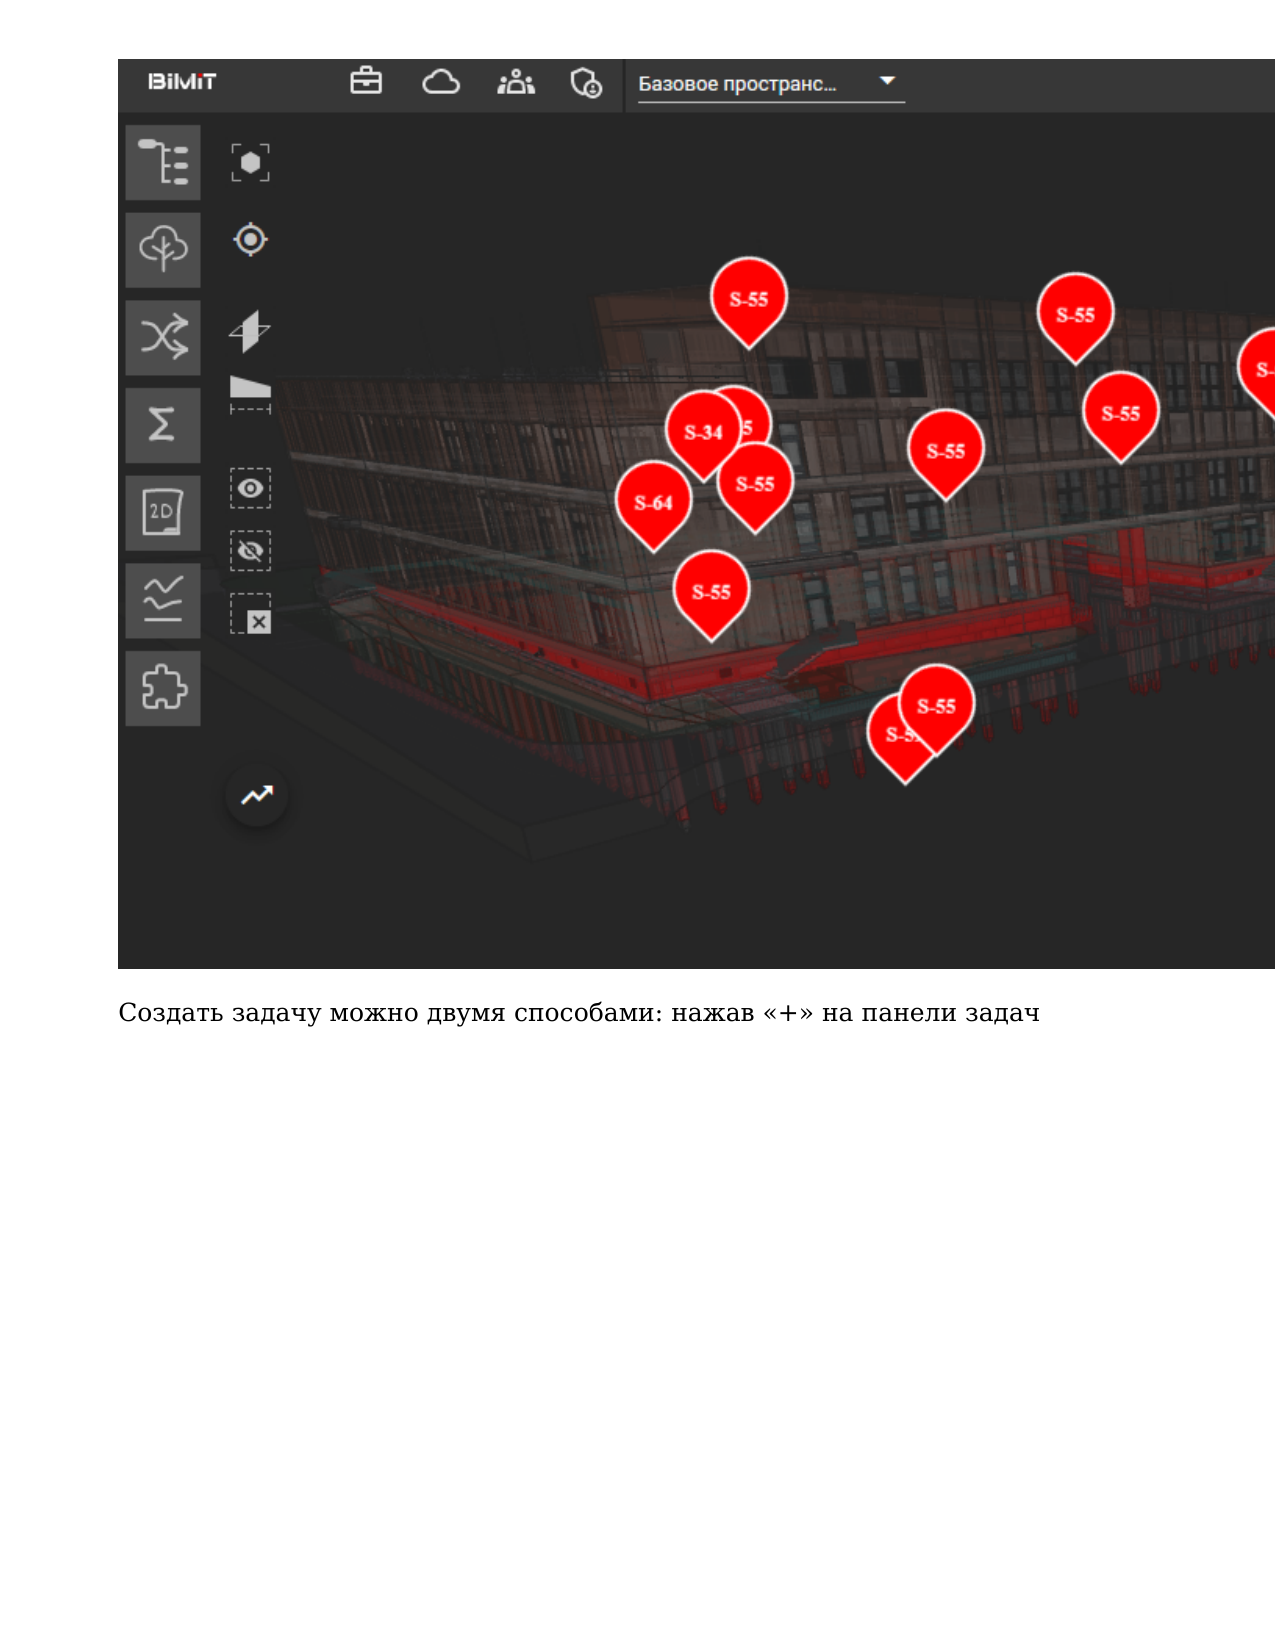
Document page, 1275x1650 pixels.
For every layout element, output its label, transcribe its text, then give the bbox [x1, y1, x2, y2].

picture [118, 59, 1275, 969]
text Создать задачу можно двумя способами: нажав «+» на панели задач [118, 998, 1216, 1027]
